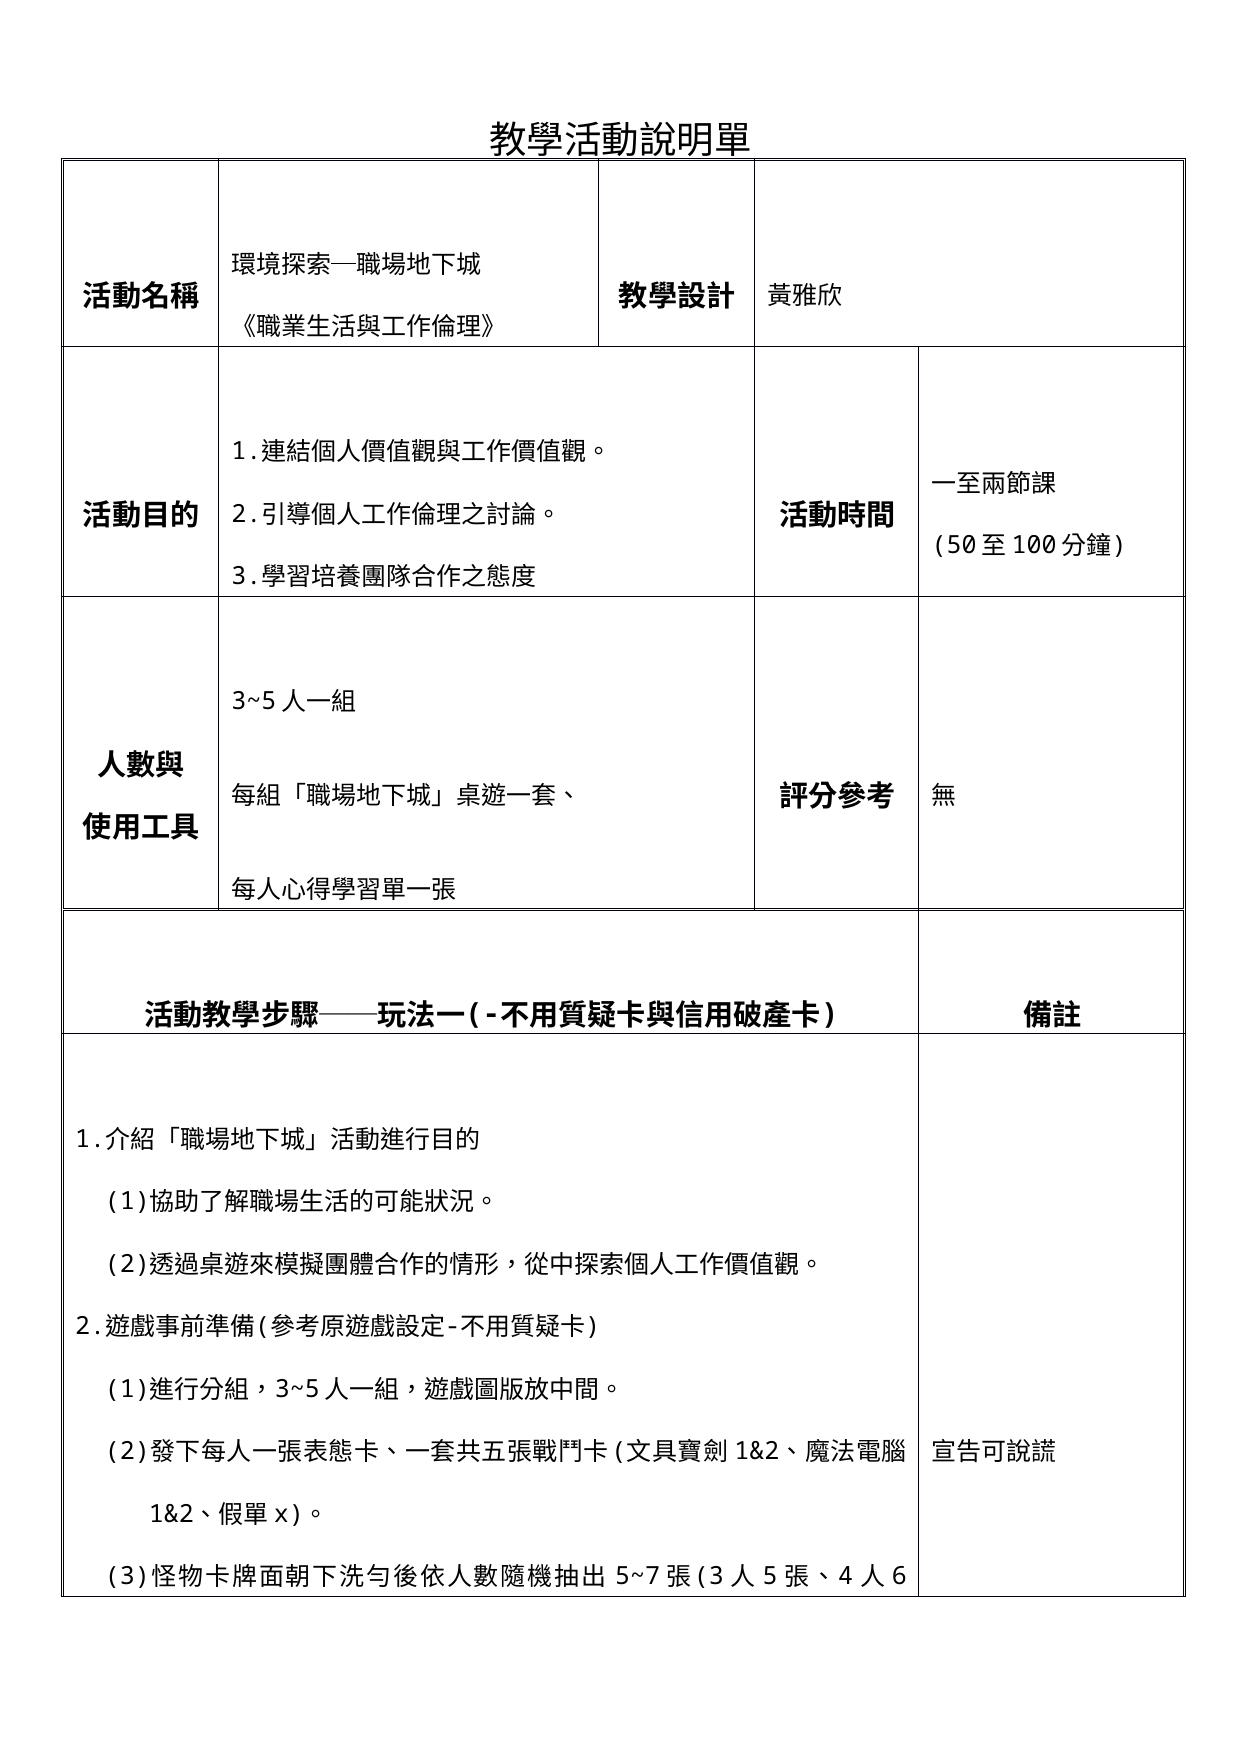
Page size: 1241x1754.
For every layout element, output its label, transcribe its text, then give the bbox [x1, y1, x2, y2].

text 教學活動說明單 [75, 96, 1165, 158]
table_header 環境探索─職場地下城 《職業生活與工作倫理》 [219, 161, 598, 346]
table_header 教學設計 [599, 161, 754, 346]
table_header 黃雅欣 [755, 161, 1183, 346]
table_cell 無 [919, 597, 1183, 908]
table_cell 一至兩節課 (50至100分鐘) [919, 347, 1183, 596]
table_cell 1.連結個人價值觀與工作價值觀。 2.引導個人工作倫理之討論。 3.學習培養團隊合作之態度 [219, 347, 754, 596]
table_header 活動名稱 [64, 161, 218, 346]
table_cell 活動時間 [755, 347, 918, 596]
table_cell 宣告可說謊 [919, 1034, 1183, 1596]
table_cell 活動目的 [64, 347, 218, 596]
table_cell 活動教學步驟──玩法一(-不用質疑卡與信用破產卡) [64, 911, 918, 1033]
table_cell 備註 [919, 911, 1183, 1033]
table_cell 評分參考 [755, 597, 918, 908]
table_cell 人數與 使用工具 [64, 597, 218, 908]
table_cell 3~5人一組 每組「職場地下城」桌遊一套、 每人心得學習單一張 [219, 597, 754, 908]
table_cell 1.介紹「職場地下城」活動進行目的 (1)協助了解職場生活的可能狀況。 (2)透過桌遊來模擬團體合作的情形，從中探索個人工作價值觀。 2.遊戲事前準備(參考原遊戲設定-不用質疑卡) (1)進行分組，3~5人一組，遊戲圖版放中間。 (2)發下每人一張表態卡、一套共五張戰鬥卡(文具寶劍1&2、魔法電腦1&2、假單x)。 (3)怪物卡牌面朝下洗勻後依人數隨機抽出5~7張(3人5張、4人6 [64, 1034, 918, 1596]
